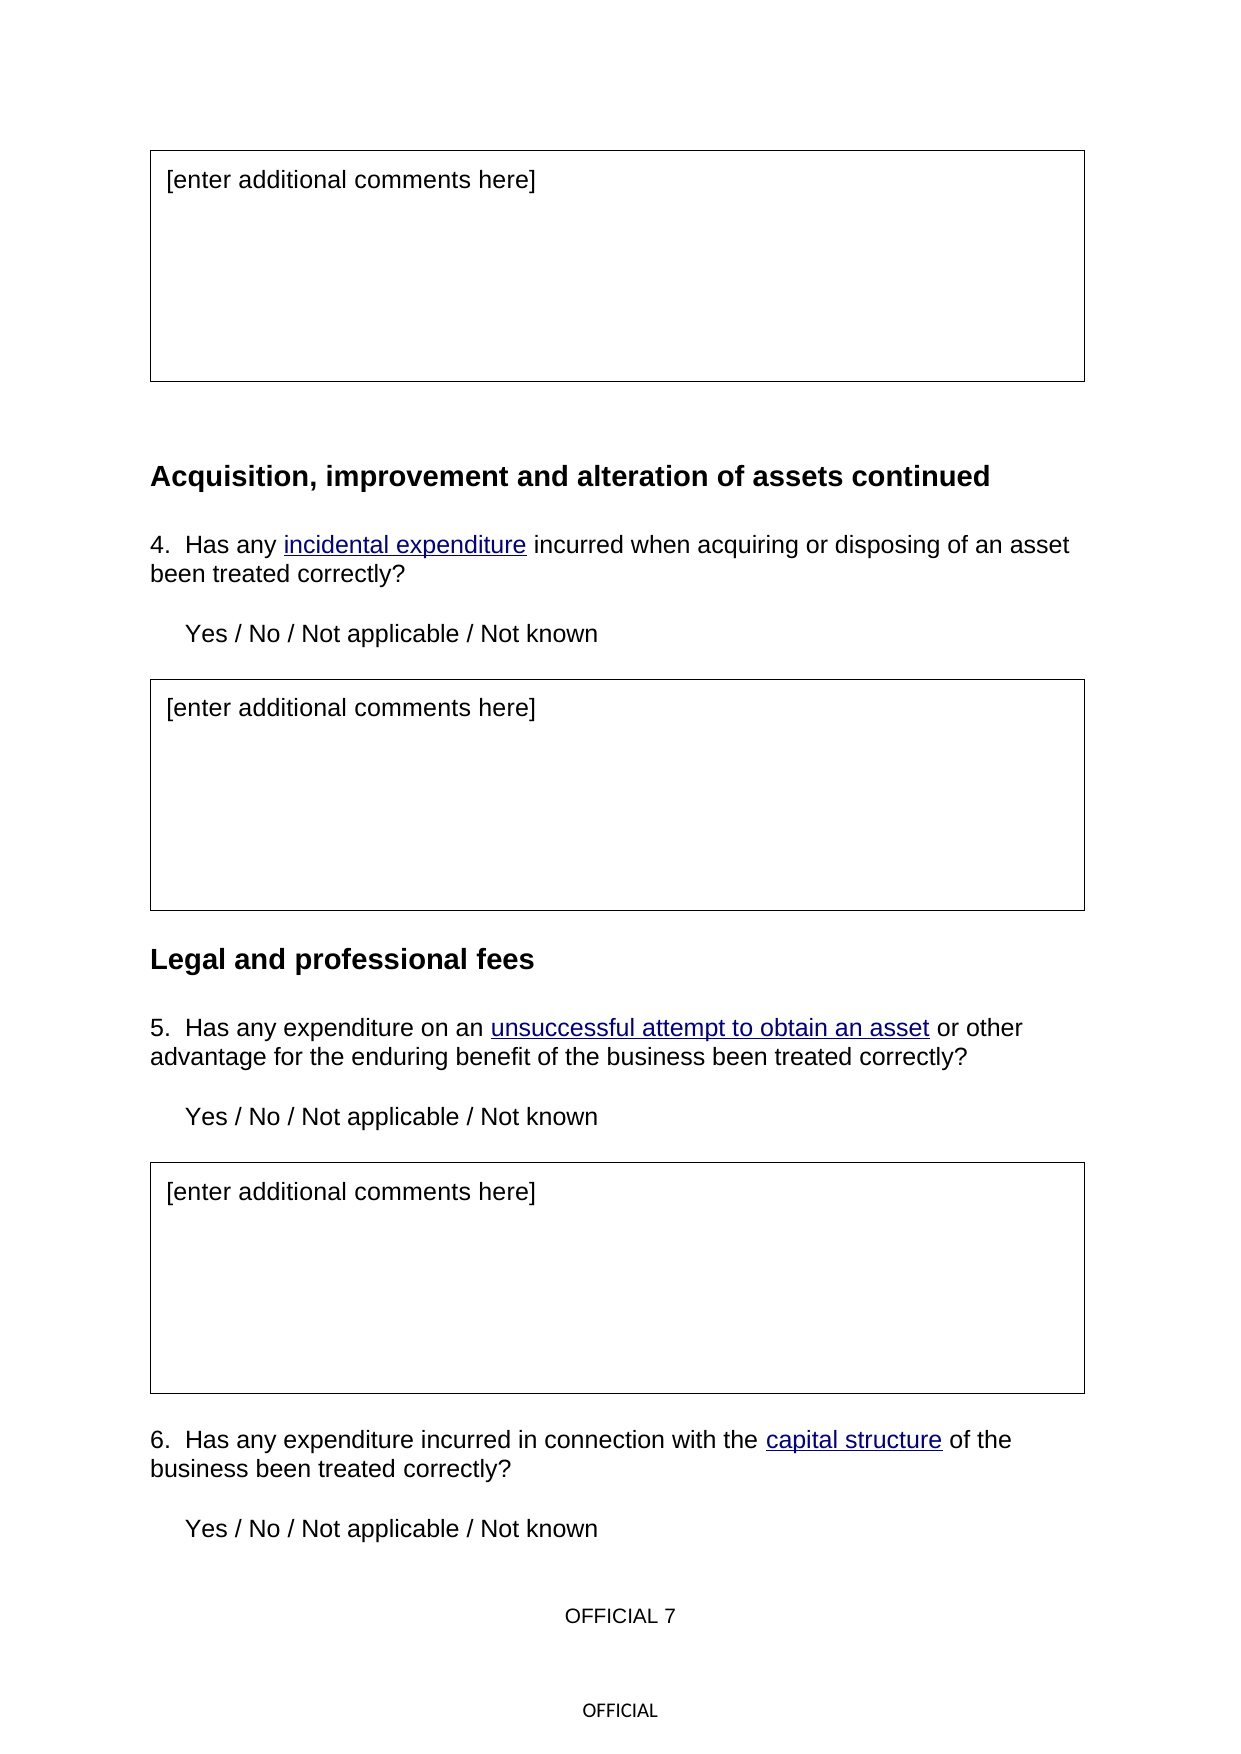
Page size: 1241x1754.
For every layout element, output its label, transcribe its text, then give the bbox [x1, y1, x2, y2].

subtitle Yes / No / Not applicable / Not known [150, 1102, 1090, 1131]
text [enter additional comments here] [166, 165, 1065, 193]
subtitle Legal and professional fees [150, 942, 1090, 976]
subtitle 5. Has any expenditure on an unsuccessful attempt to obtain an asset or other advantage for the enduring benefit of the business been treated correctly? [150, 1013, 1090, 1071]
subtitle 6. Has any expenditure incurred in connection with the capital structure of the business been treated correctly? [150, 1425, 1090, 1483]
subtitle Yes / No / Not applicable / Not known [150, 619, 1090, 647]
subtitle Acquisition, improvement and alteration of assets continued [150, 459, 1090, 492]
subtitle 4. Has any incidental expenditure incurred when acquiring or disposing of an asset been treated correctly? [150, 530, 1090, 587]
text [enter additional comments here] [166, 693, 1065, 722]
text [enter additional comments here] [166, 1177, 1065, 1205]
subtitle Yes / No / Not applicable / Not known [150, 1514, 1090, 1543]
